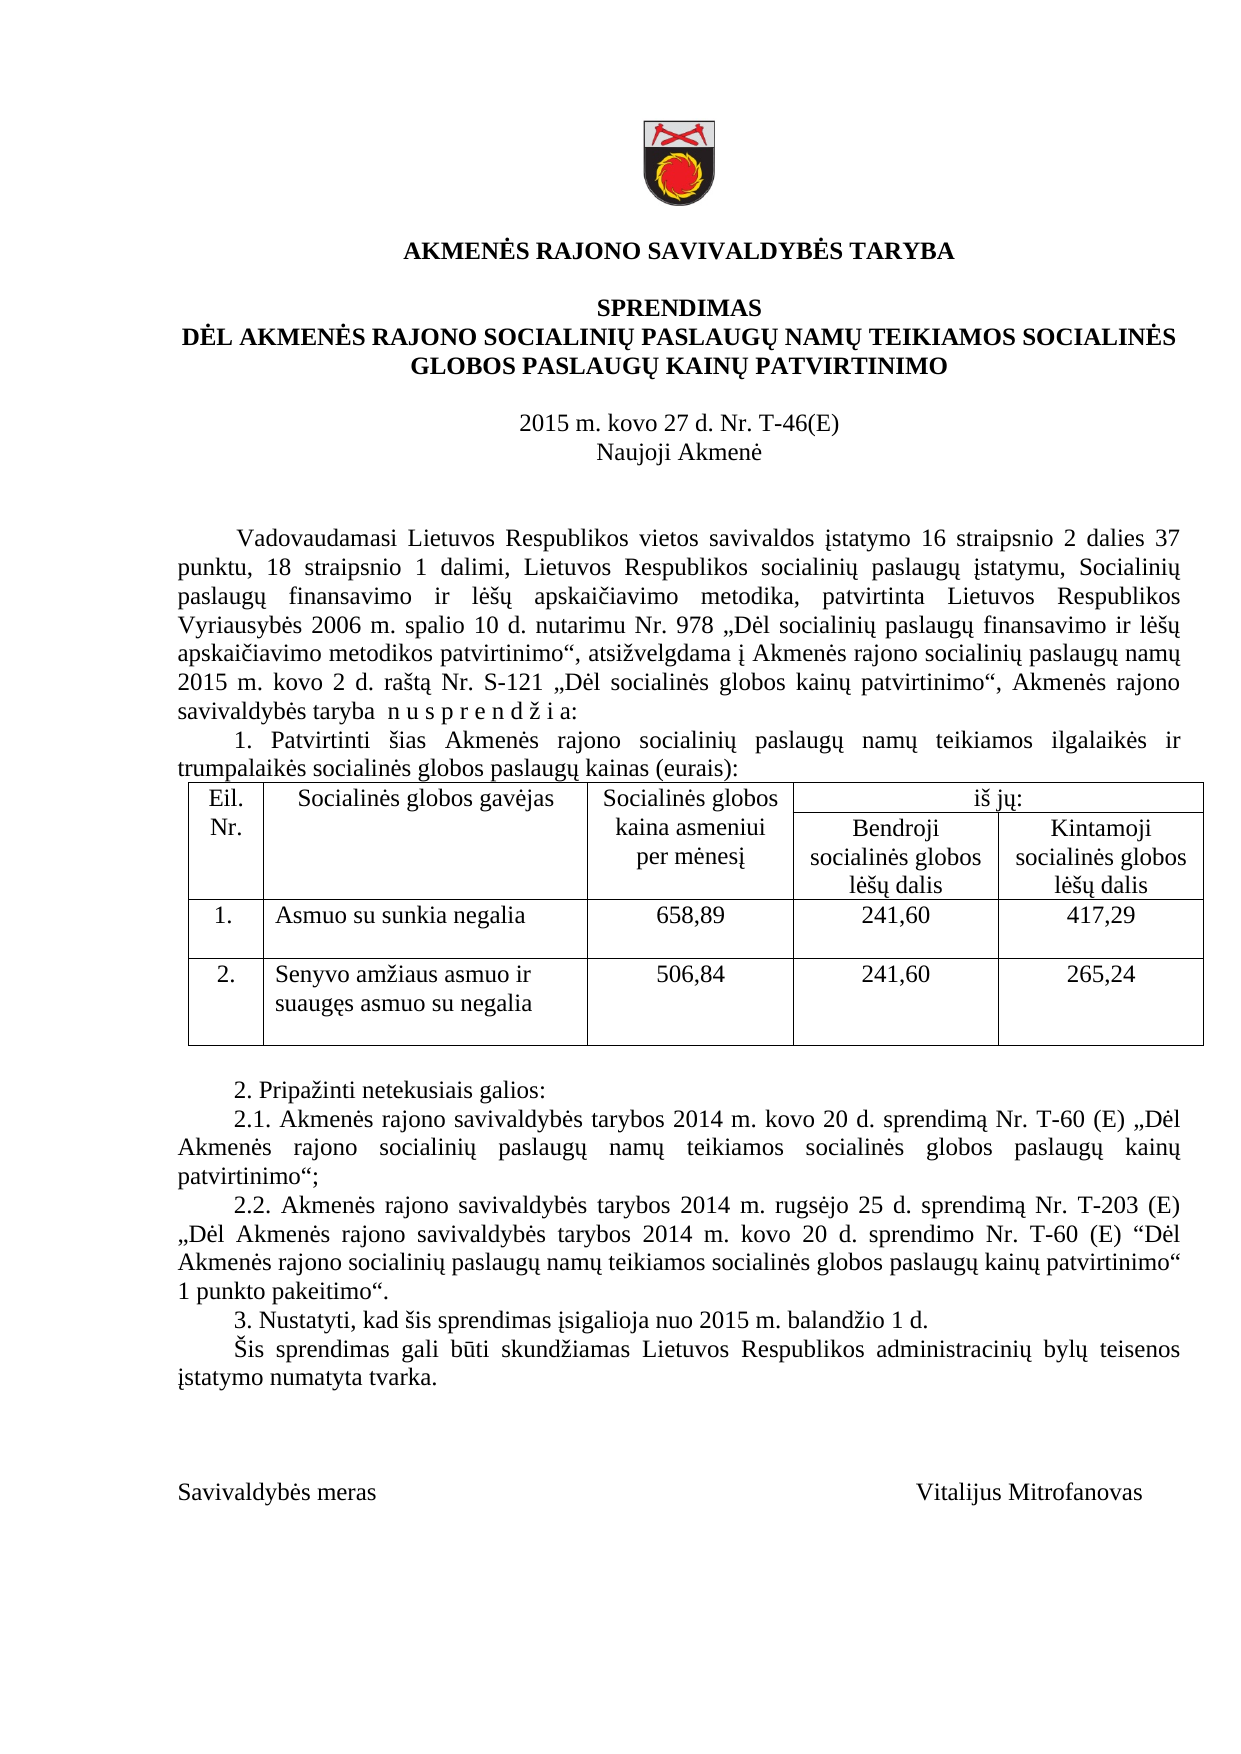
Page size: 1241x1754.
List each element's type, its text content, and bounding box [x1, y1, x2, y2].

table_cell Kintamoji socialinės globos lėšų dalis [999, 813, 1203, 899]
text SPRENDIMAS [177, 293, 1181, 322]
table_header Socialinės globos kaina asmeniui per mėnesį [588, 783, 793, 899]
table_cell 506,84 [588, 959, 793, 1045]
text 2015 m. kovo 27 d. Nr. T-46(E) [177, 408, 1181, 437]
table_cell Asmuo su sunkia negalia [264, 900, 587, 958]
table_cell 417,29 [999, 900, 1203, 958]
text DĖL AKMENĖS RAJONO SOCIALINIŲ PASLAUGŲ NAMŲ TEIKIAMOS SOCIALINĖS GLOBOS PASLAUGŲ KAINŲ PATVIRTINIMO [177, 322, 1181, 380]
table_cell 265,24 [999, 959, 1203, 1045]
text 2.1. Akmenės rajono savivaldybės tarybos 2014 m. kovo 20 d. sprendimą Nr. T-60 (E) „Dėl Akmenės rajono socialinių paslaugų namų teikiamos socialinės globos paslaugų kainų patvirtinimo“; [177, 1104, 1181, 1190]
table_header Socialinės globos gavėjas [264, 783, 587, 899]
table_cell Senyvo amžiaus asmuo ir suaugęs asmuo su negalia [264, 959, 587, 1045]
text 2.2. Akmenės rajono savivaldybės tarybos 2014 m. rugsėjo 25 d. sprendimą Nr. T-203 (E) „Dėl Akmenės rajono savivaldybės tarybos 2014 m. kovo 20 d. sprendimo Nr. T-60 (E) “Dėl Akmenės rajono socialinių paslaugų namų teikiamos socialinės globos paslaugų kainų patvirtinimo“ 1 punkto pakeitimo“. [177, 1190, 1181, 1305]
table_cell 241,60 [794, 959, 998, 1045]
text 1. Patvirtinti šias Akmenės rajono socialinių paslaugų namų teikiamos ilgalaikės ir trumpalaikės socialinės globos paslaugų kainas (eurais): [177, 725, 1181, 782]
text Savivaldybės meras Vitalijus Mitrofanovas [177, 1477, 1181, 1506]
table_header Eil. Nr. [189, 783, 263, 899]
table_cell 2. [189, 959, 263, 1045]
table_cell Bendroji socialinės globos lėšų dalis [794, 813, 998, 899]
text Šis sprendimas gali būti skundžiamas Lietuvos Respublikos administracinių bylų teisenos įstatymo numatyta tvarka. [177, 1334, 1181, 1391]
text AKMENĖS RAJONO SAVIVALDYBĖS TARYBA [177, 236, 1181, 265]
text Naujoji Akmenė [177, 437, 1181, 466]
text 2. Pripažinti netekusiais galios: [177, 1075, 1181, 1104]
table_cell 658,89 [588, 900, 793, 958]
table_cell 241,60 [794, 900, 998, 958]
table_header iš jų: [794, 783, 1203, 812]
table_cell 1. [189, 900, 263, 958]
text Vadovaudamasi Lietuvos Respublikos vietos savivaldos įstatymo 16 straipsnio 2 dalies 37 punktu, 18 straipsnio 1 dalimi, Lietuvos Respublikos socialinių paslaugų įstatymu, Socialinių paslaugų finansavimo ir lėšų apskaičiavimo metodika, patvirtinta Lietuvos Respublikos Vyriausybės 2006 m. spalio 10 d. nutarimu Nr. 978 „Dėl socialinių paslaugų finansavimo ir lėšų apskaičiavimo metodikos patvirtinimo“, atsižvelgdama į Akmenės rajono socialinių paslaugų namų 2015 m. kovo 2 d. raštą Nr. S-121 „Dėl socialinės globos kainų patvirtinimo“, Akmenės rajono savivaldybės taryba n u s p r e n d ž i a: [177, 523, 1181, 725]
text 3. Nustatyti, kad šis sprendimas įsigalioja nuo 2015 m. balandžio 1 d. [177, 1305, 1181, 1334]
